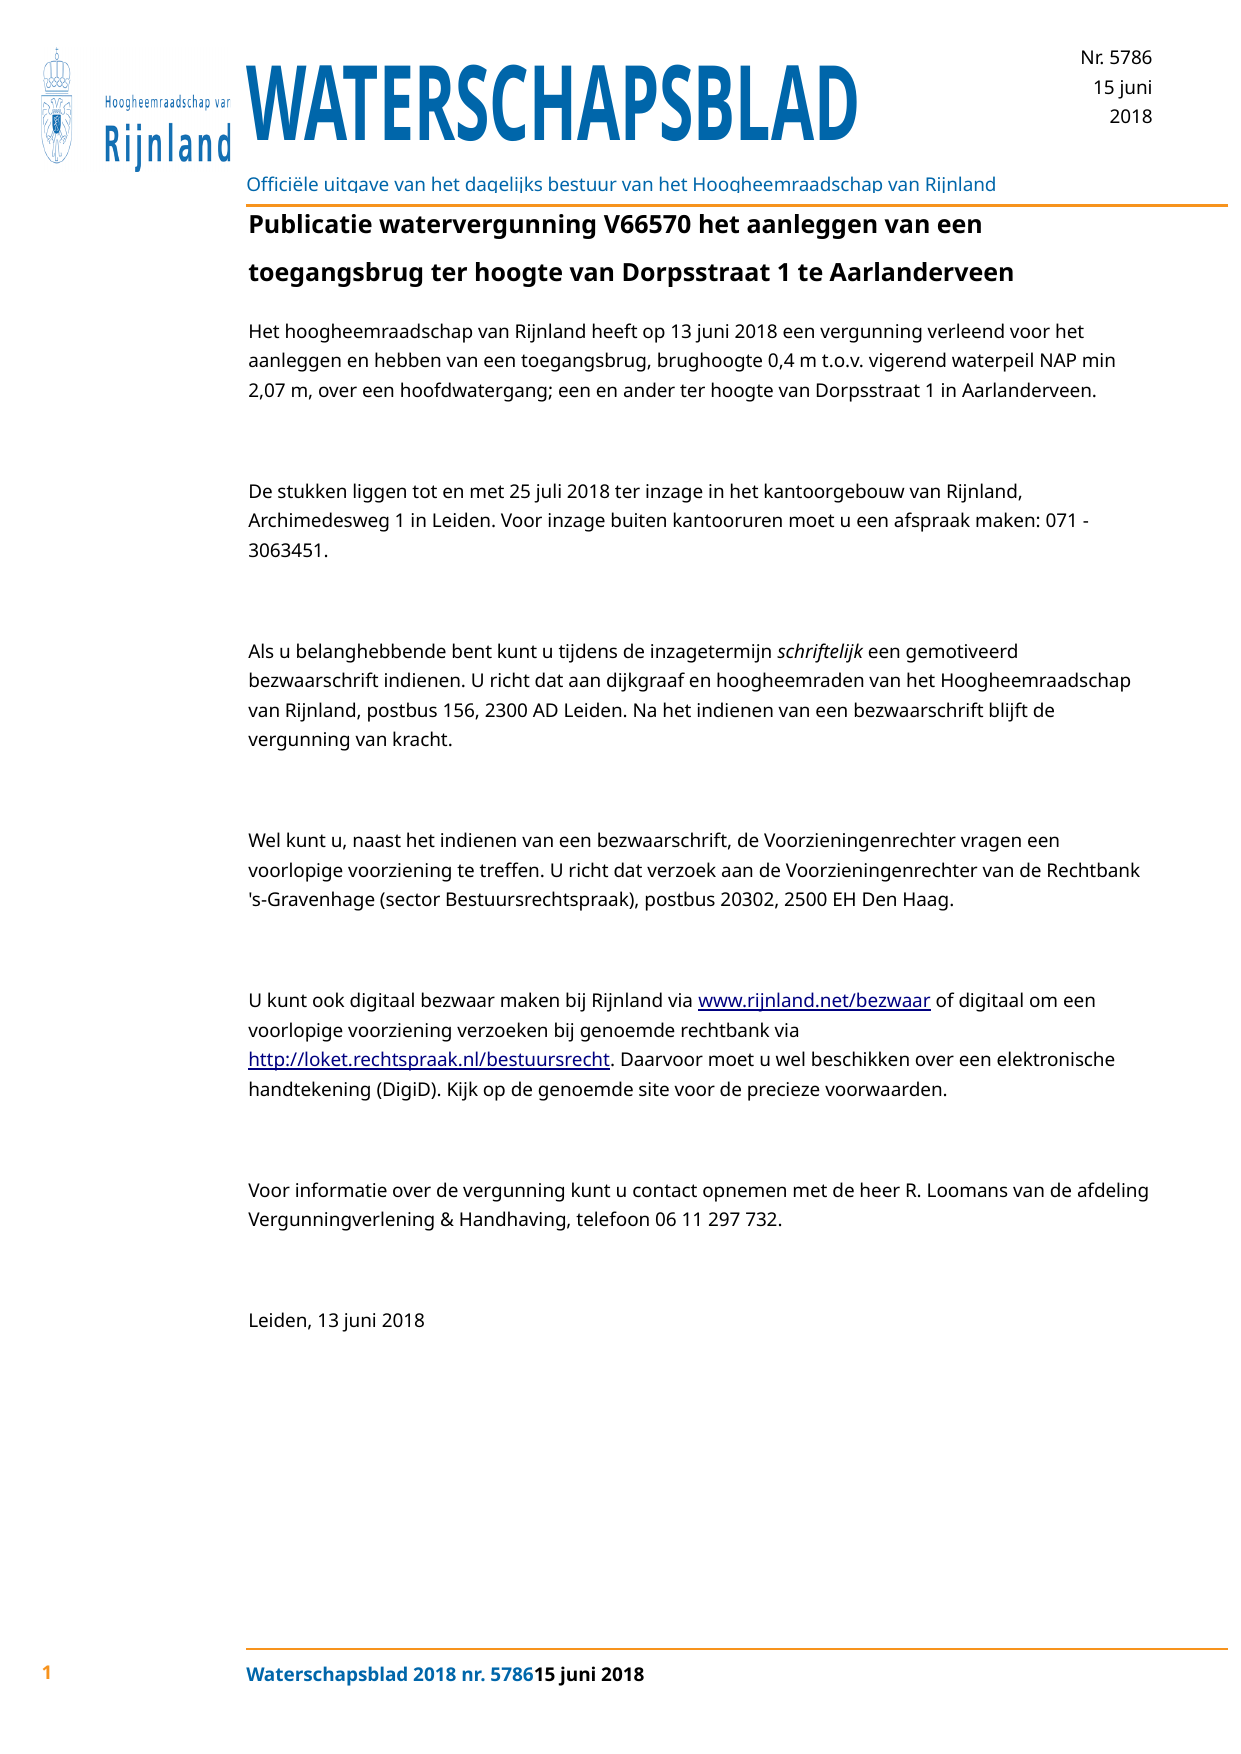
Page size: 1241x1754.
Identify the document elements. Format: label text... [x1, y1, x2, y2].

text Publicatie watervergunning V66570 het aanleggen van een toegangsbrug ter hoogte van Dorpsstraat 1 te Aarlanderveen [248, 207, 1152, 288]
text Leiden, 13 juni 2018 [248, 1307, 1152, 1333]
text Als u belanghebbende bent kunt u tijdens de inzagetermijn schriftelijk een gemotiveerd bezwaarschrift indienen. U richt dat aan dijkgraaf en hoogheemraden van het Hoogheemraadschap van Rijnland, postbus 156, 2300 AD Leiden. Na het indienen van een bezwaarschrift blijft de vergunning van kracht. [248, 638, 1152, 752]
text Voor informatie over de vergunning kunt u contact opnemen met de heer R. Loomans van de afdeling Vergunningverlening & Handhaving, telefoon 06 11 297 732. [248, 1177, 1152, 1232]
text Wel kunt u, naast het indienen van een bezwaarschrift, de Voorzieningenrechter vragen een voorlopige voorziening te treffen. U richt dat verzoek aan de Voorzieningenrechter van de Rechtbank 's-Gravenhage (sector Bestuursrechtspraak), postbus 20302, 2500 EH Den Haag. [248, 827, 1152, 912]
text De stukken liggen tot en met 25 juli 2018 ter inzage in het kantoorgebouw van Rijnland, Archimedesweg 1 in Leiden. Voor inzage buiten kantooruren moet u een afspraak maken: 071 - 3063451. [248, 478, 1152, 563]
text U kunt ook digitaal bezwaar maken bij Rijnland via www.rijnland.net/bezwaar of digitaal om een voorlopige voorziening verzoeken bij genoemde rechtbank via http://loket.rechtspraak.nl/bestuursrecht. Daarvoor moet u wel beschikken over een elektronische handtekening (DigiD). Kijk op de genoemde site voor de precieze voorwaarden. [248, 987, 1152, 1102]
text Het hoogheemraadschap van Rijnland heeft op 13 juni 2018 een vergunning verleend voor het aanleggen en hebben van een toegangsbrug, brughoogte 0,4 m t.o.v. vigerend waterpeil NAP min 2,07 m, over een hoofdwatergang; een en ander ter hoogte van Dorpsstraat 1 in Aarlanderveen. [248, 318, 1152, 403]
picture [41, 47, 231, 172]
